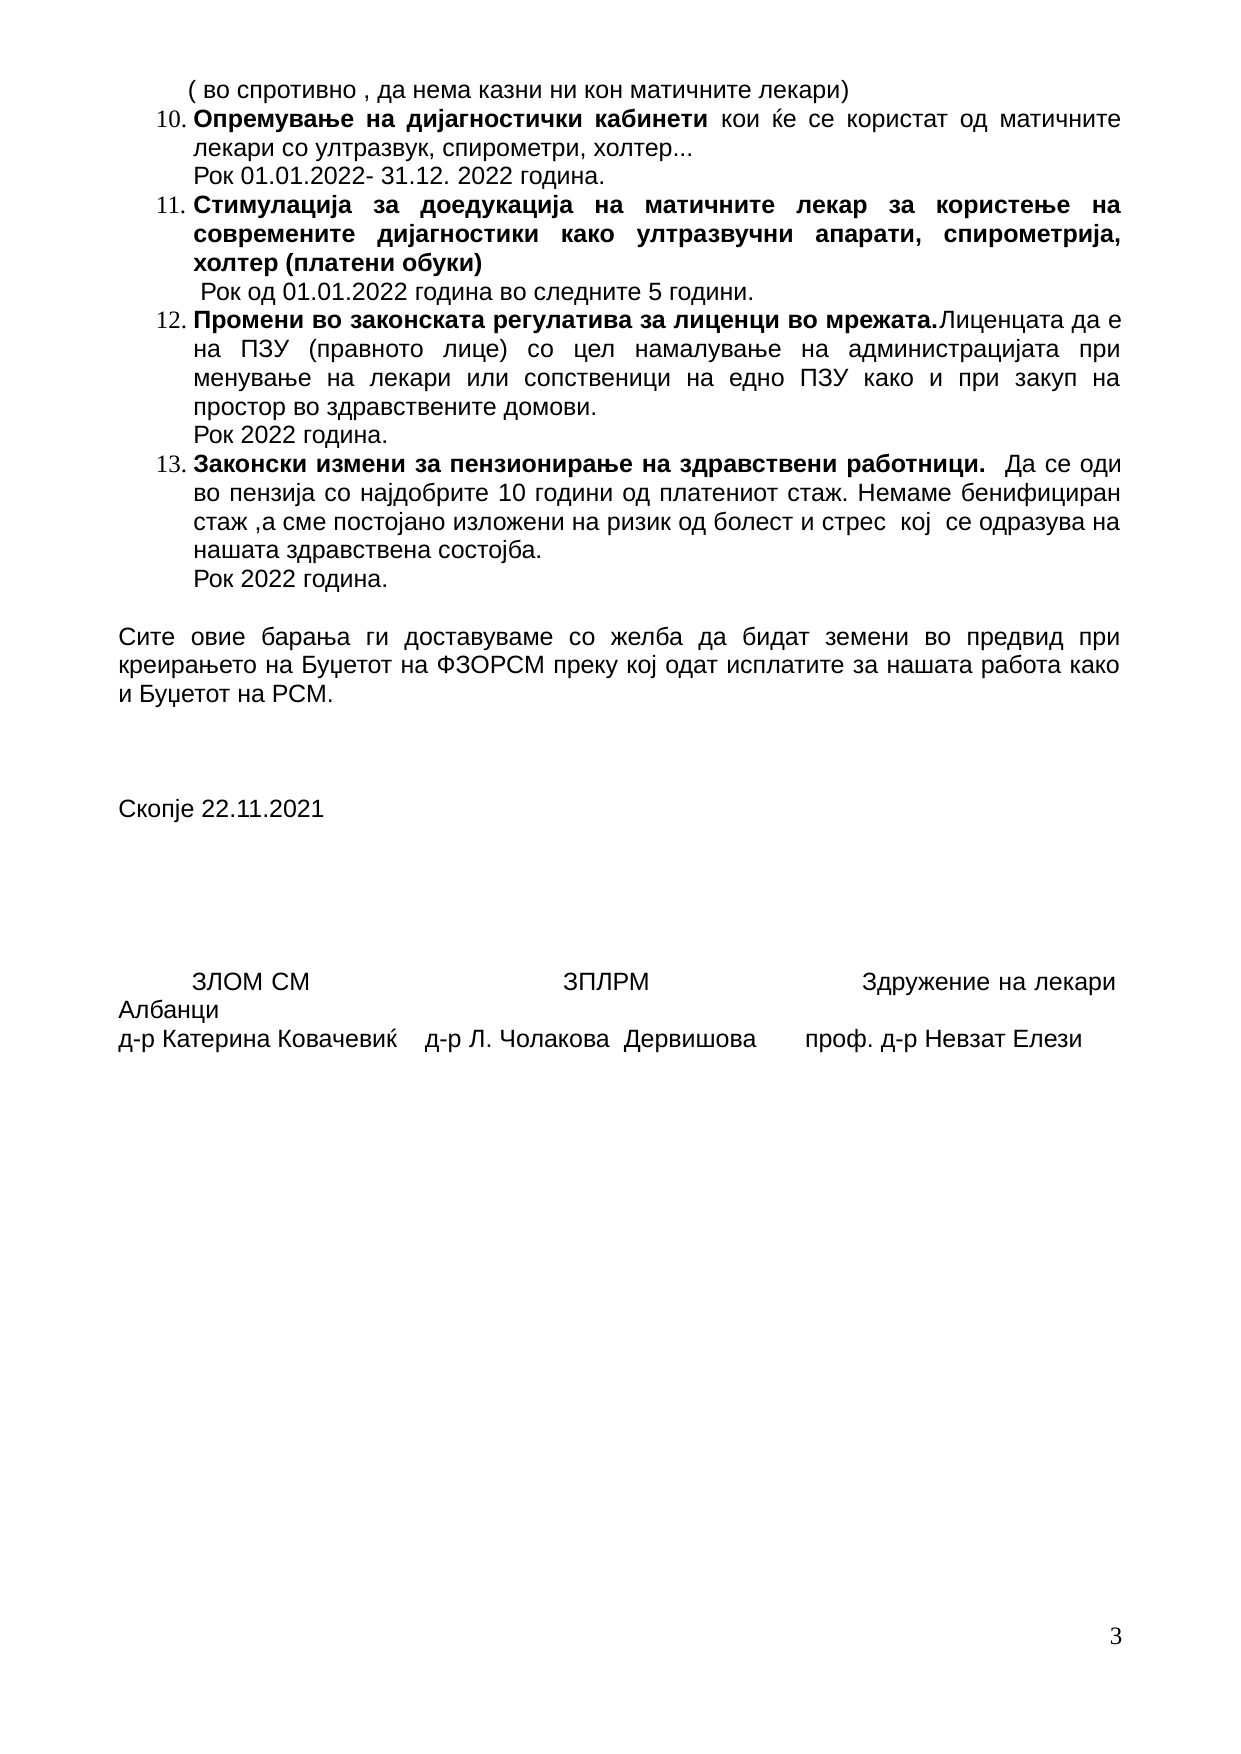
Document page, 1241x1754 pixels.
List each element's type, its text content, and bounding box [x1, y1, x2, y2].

text Скопје 22.11.2021 [118, 794, 1122, 823]
text Рок 2022 година. [193, 564, 1122, 593]
text Рок од 01.01.2022 година во следните 5 години. [193, 276, 1122, 305]
text ЗЛОМ СМ ЗПЛРМ Здружение на лекари Албанци [118, 967, 1122, 1024]
text д-р Катерина Ковачевиќ д-р Л. Чолакова Дервишова проф. д-р Невзат Елези [118, 1024, 1122, 1053]
text Сите овие барања ги доставуваме со желба да бидат земени во предвид при креирањето на Буџетот на ФЗОРСМ преку кој одат исплатите за нашата работа како и Буџетот на РСМ. [118, 622, 1122, 708]
text Рок 2022 година. [193, 420, 1122, 449]
list Стимулација за доедукација на матичните лекар за користење на современите дијагностики како ултразвучни апарати, спирометрија, холтер (платени обуки) [156, 190, 1122, 276]
text Рок 01.01.2022- 31.12. 2022 година. [193, 161, 1122, 190]
list Законски измени за пензионирање на здравствени работници. Да се оди во пензија со најдобрите 10 години од платениот стаж. Немаме бенифициран стаж ,а сме постојано изложени на ризик од болест и стрес кој се одразува на нашата здравствена состојба. [156, 449, 1122, 564]
list Промени во законската регулатива за лиценци во мрежата.Лиценцата да е на ПЗУ (правното лице) со цел намалување на администрацијата при менување на лекари или сопственици на едно ПЗУ како и при закуп на простор во здравствените домови. [156, 305, 1122, 420]
list Опремување на дијагностички кабинети кои ќе се користат од матичните лекари со ултразвук, спирометри, холтер... [156, 104, 1122, 161]
text ( во спротивно , да нема казни ни кон матичните лекари) [118, 75, 1122, 104]
